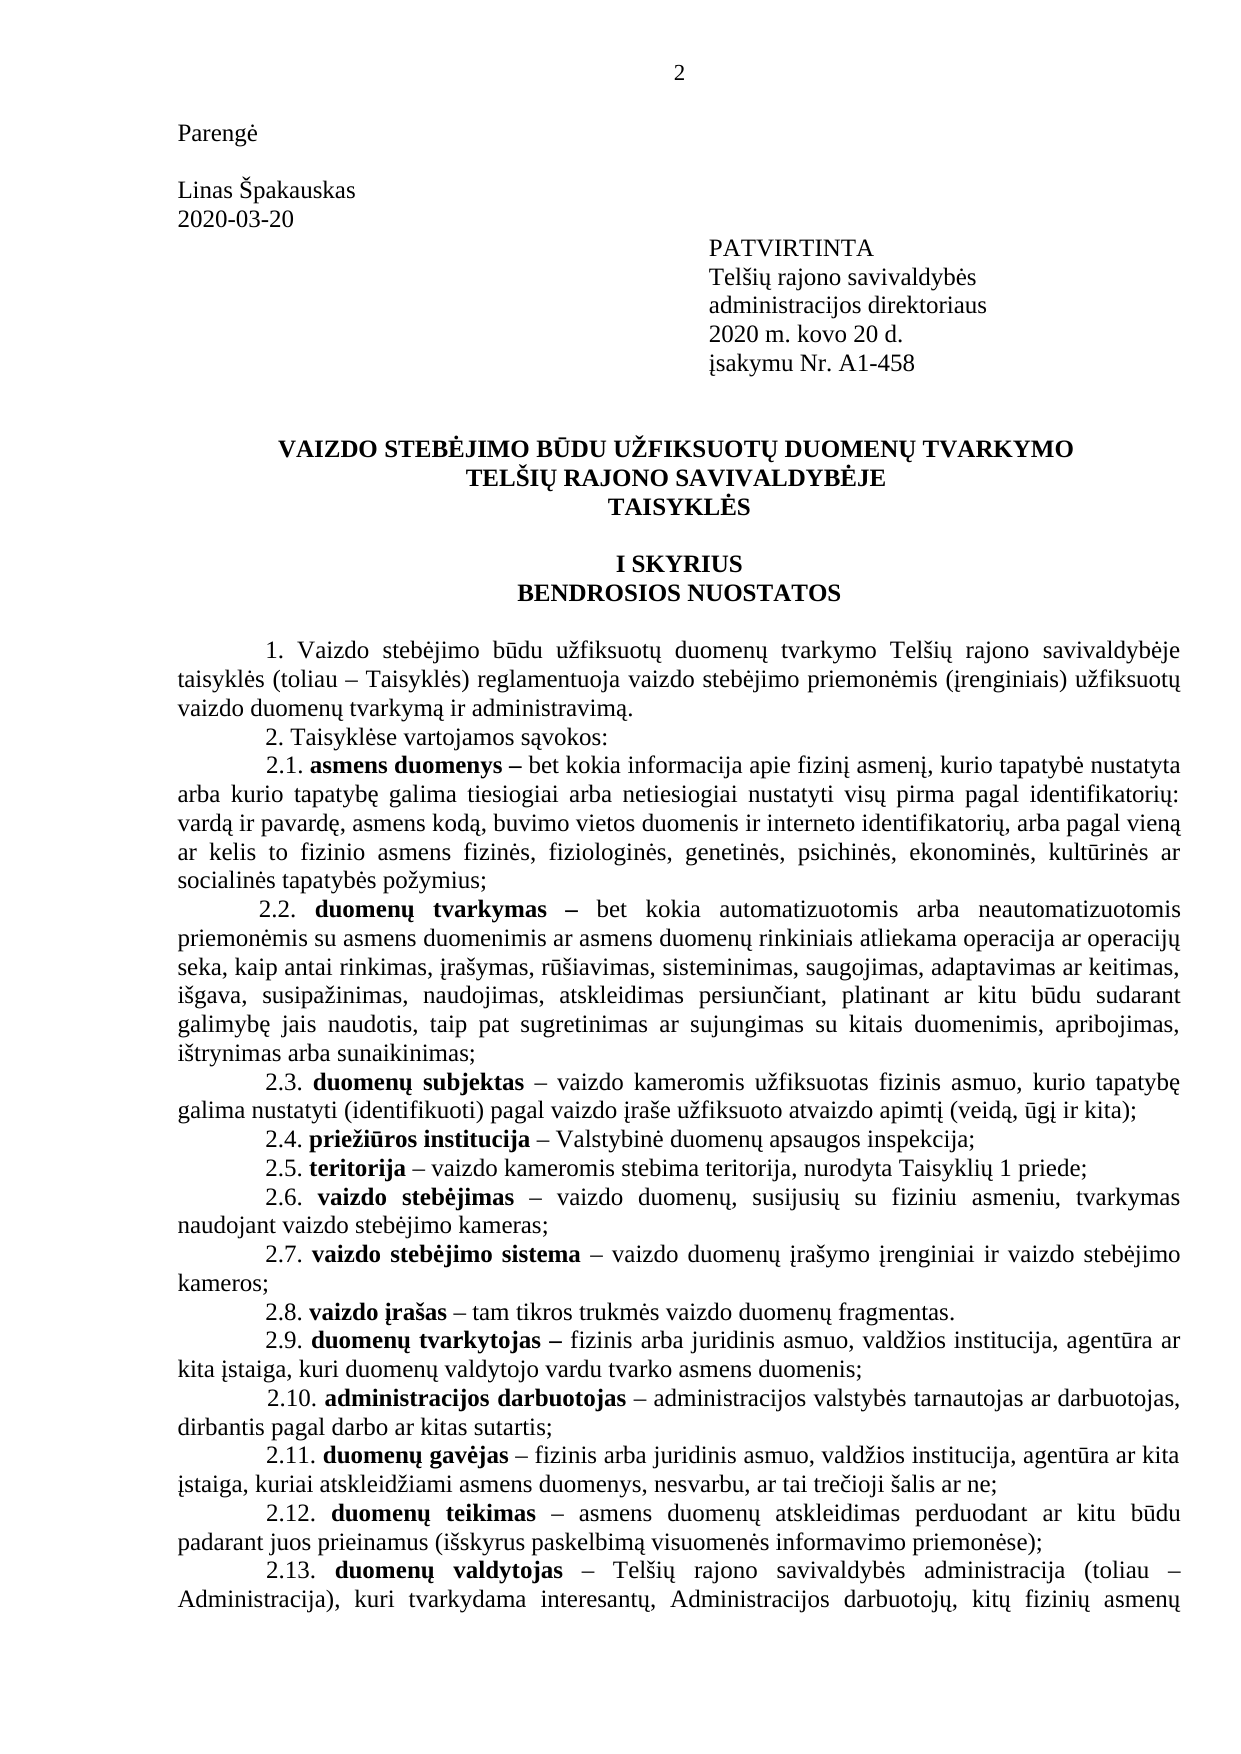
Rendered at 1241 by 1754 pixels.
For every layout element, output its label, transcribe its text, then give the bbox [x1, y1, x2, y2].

text 2.11. duomenų gavėjas – fizinis arba juridinis asmuo, valdžios institucija, agentūra ar kita įstaiga, kuriai atskleidžiami asmens duomenys, nesvarbu, ar tai trečioji šalis ar ne; [177, 1441, 1181, 1498]
text 2.4. priežiūros institucija – Valstybinė duomenų apsaugos inspekcija; [177, 1124, 1181, 1153]
text Telšių rajono savivaldybės [709, 262, 1181, 291]
text 2.2. duomenų tvarkymas – bet kokia automatizuotomis arba neautomatizuotomis priemonėmis su asmens duomenimis ar asmens duomenų rinkiniais atliekama operacija ar operacijų seka, kaip antai rinkimas, įrašymas, rūšiavimas, sisteminimas, saugojimas, adaptavimas ar keitimas, išgava, susipažinimas, naudojimas, atskleidimas persiunčiant, platinant ar kitu būdu sudarant galimybę jais naudotis, taip pat sugretinimas ar sujungimas su kitais duomenimis, apribojimas, ištrynimas arba sunaikinimas; [177, 894, 1181, 1067]
text 2.5. teritorija – vaizdo kameromis stebima teritorija, nurodyta Taisyklių 1 priede; [177, 1153, 1181, 1182]
text 2.10. administracijos darbuotojas – administracijos valstybės tarnautojas ar darbuotojas, dirbantis pagal darbo ar kitas sutartis; [177, 1383, 1181, 1441]
text 2.7. vaizdo stebėjimo sistema – vaizdo duomenų įrašymo įrenginiai ir vaizdo stebėjimo kameros; [177, 1239, 1181, 1297]
text 2.8. vaizdo įrašas – tam tikros trukmės vaizdo duomenų fragmentas. [177, 1297, 1181, 1326]
text 2.3. duomenų subjektas – vaizdo kameromis užfiksuotas fizinis asmuo, kurio tapatybę galima nustatyti (identifikuoti) pagal vaizdo įraše užfiksuoto atvaizdo apimtį (veidą, ūgį ir kita); [177, 1067, 1181, 1124]
text įsakymu Nr. A1-458 [709, 348, 1181, 377]
text VAIZDO STEBĖJIMO BŪDU UŽFIKSUOTŲ DUOMENŲ TVARKYMO [177, 434, 1181, 463]
text TAISYKLĖS [177, 492, 1181, 521]
text 2. Taisyklėse vartojamos sąvokos: [177, 722, 1181, 751]
text 2.12. duomenų teikimas – asmens duomenų atskleidimas perduodant ar kitu būdu padarant juos prieinamus (išskyrus paskelbimą visuomenės informavimo priemonėse); [177, 1498, 1181, 1556]
text administracijos direktoriaus [709, 291, 1181, 319]
text 2.6. vaizdo stebėjimas – vaizdo duomenų, susijusių su fiziniu asmeniu, tvarkymas naudojant vaizdo stebėjimo kameras; [177, 1182, 1181, 1239]
text PATVIRTINTA [709, 233, 1181, 262]
text BENDROSIOS NUOSTATOS [177, 578, 1181, 607]
text Parengė [177, 118, 1181, 147]
text I SKYRIUS [177, 549, 1181, 578]
text 2.13. duomenų valdytojas – Telšių rajono savivaldybės administracija (toliau – Administracija), kuri tvarkydama interesantų, Administracijos darbuotojų, kitų fizinių asmenų [177, 1556, 1181, 1613]
text 2020 m. kovo 20 d. [709, 319, 1181, 348]
text 1. Vaizdo stebėjimo būdu užfiksuotų duomenų tvarkymo Telšių rajono savivaldybėje taisyklės (toliau – Taisyklės) reglamentuoja vaizdo stebėjimo priemonėmis (įrenginiais) užfiksuotų vaizdo duomenų tvarkymą ir administravimą. [177, 636, 1181, 722]
text 2020-03-20 [177, 204, 1181, 233]
text 2.9. duomenų tvarkytojas – fizinis arba juridinis asmuo, valdžios institucija, agentūra ar kita įstaiga, kuri duomenų valdytojo vardu tvarko asmens duomenis; [177, 1326, 1181, 1383]
text TELŠIŲ RAJONO SAVIVALDYBĖJE [177, 463, 1181, 492]
text Linas Špakauskas [177, 176, 1181, 204]
text 2.1. asmens duomenys – bet kokia informacija apie fizinį asmenį, kurio tapatybė nustatyta arba kurio tapatybę galima tiesiogiai arba netiesiogiai nustatyti visų pirma pagal identifikatorių: vardą ir pavardę, asmens kodą, buvimo vietos duomenis ir interneto identifikatorių, arba pagal vieną ar kelis to fizinio asmens fizinės, fiziologinės, genetinės, psichinės, ekonominės, kultūrinės ar socialinės tapatybės požymius; [177, 751, 1181, 894]
